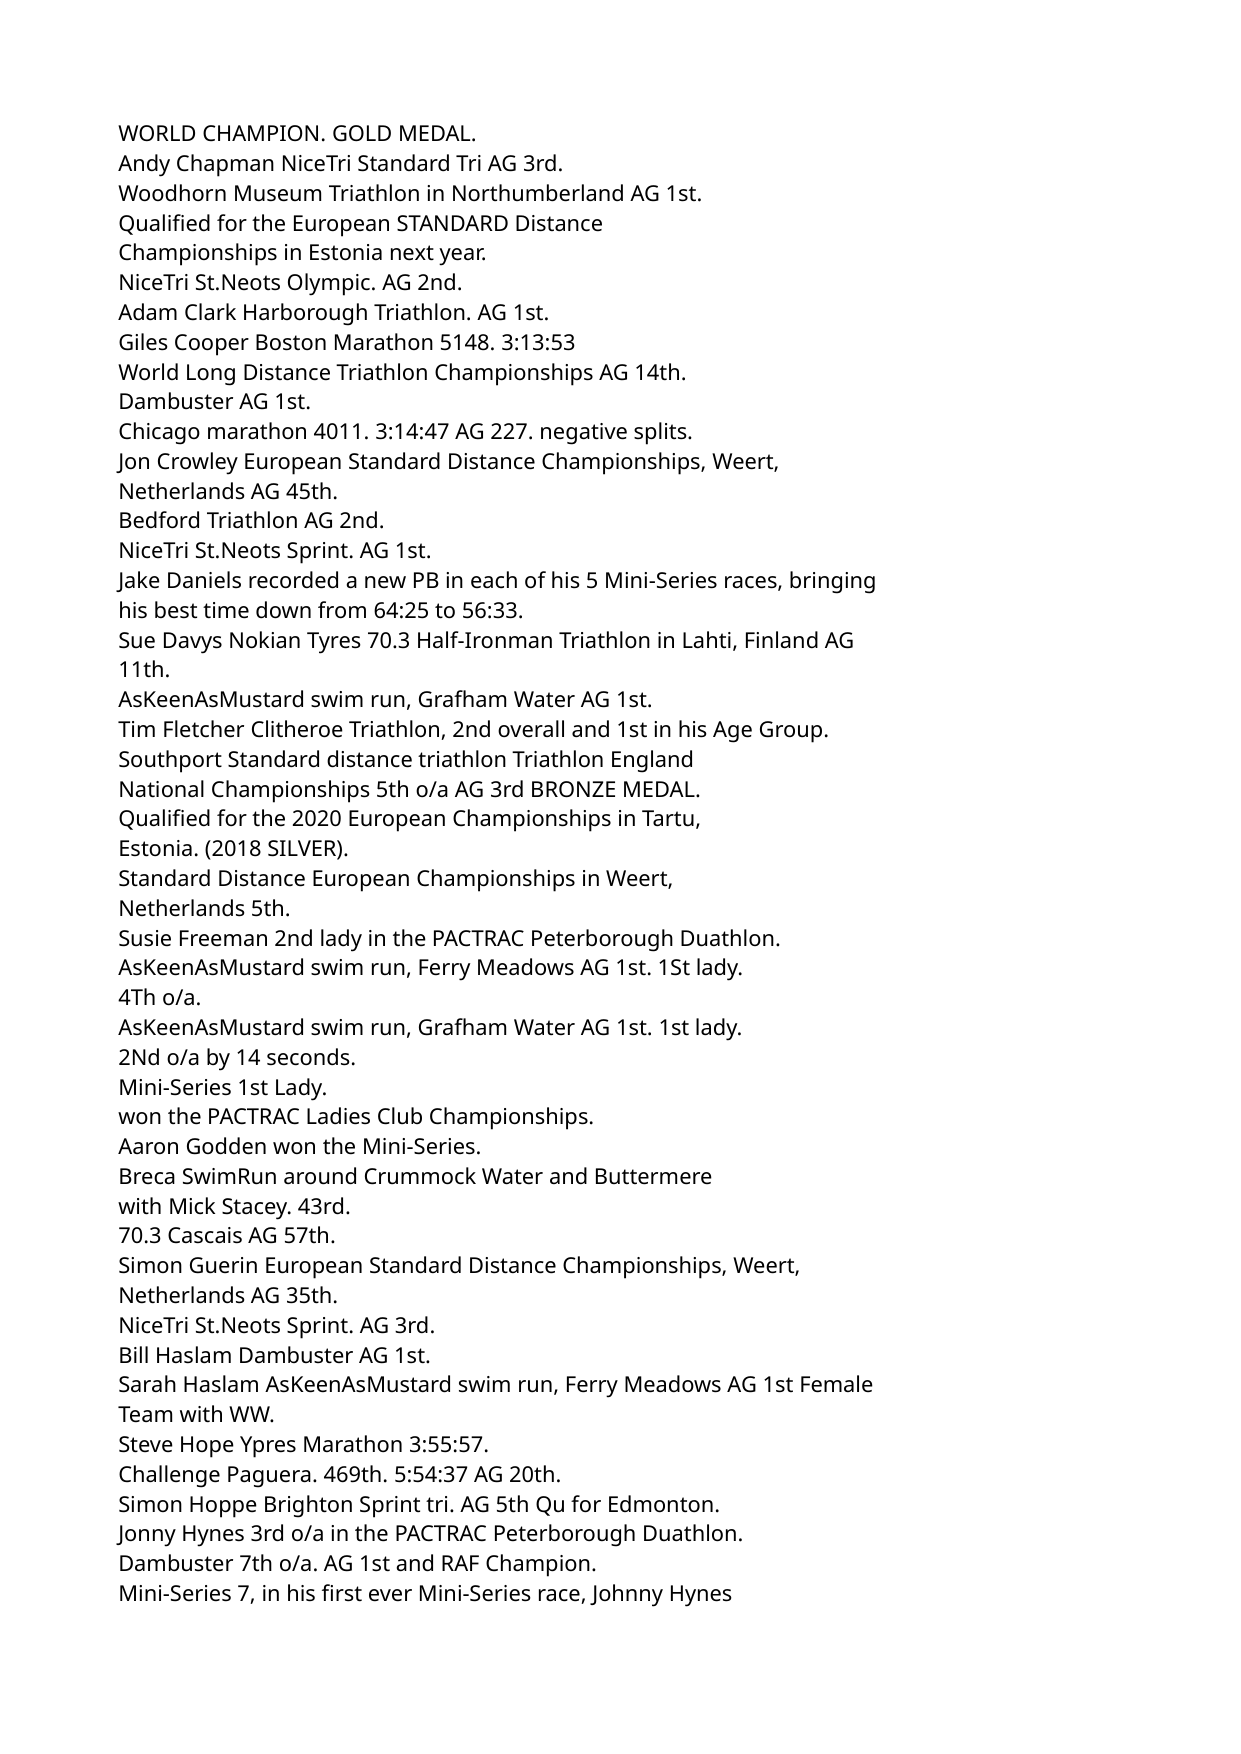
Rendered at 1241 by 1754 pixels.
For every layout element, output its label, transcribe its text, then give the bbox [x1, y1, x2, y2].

text Sue Davys Nokian Tyres 70.3 Half-Ironman Triathlon in Lahti, Finland AG [118, 624, 1122, 654]
text Qualified for the 2020 European Championships in Tartu, [118, 803, 1122, 833]
text Sarah Haslam AsKeenAsMustard swim run, Ferry Meadows AG 1st Female [118, 1369, 1122, 1399]
text Susie Freeman 2nd lady in the PACTRAC Peterborough Duathlon. [118, 922, 1122, 952]
text Dambuster 7th o/a. AG 1st and RAF Champion. [118, 1548, 1122, 1578]
text Netherlands AG 45th. [118, 476, 1122, 505]
text Tim Fletcher Clitheroe Triathlon, 2nd overall and 1st in his Age Group. [118, 714, 1122, 744]
text Netherlands 5th. [118, 893, 1122, 922]
text Simon Hoppe Brighton Sprint tri. AG 5th Qu for Edmonton. [118, 1488, 1122, 1518]
text NiceTri St.Neots Olympic. AG 2nd. [118, 267, 1122, 297]
text Steve Hope Ypres Marathon 3:55:57. [118, 1429, 1122, 1459]
text Bedford Triathlon AG 2nd. [118, 505, 1122, 535]
text AsKeenAsMustard swim run, Grafham Water AG 1st. [118, 684, 1122, 714]
text National Championships 5th o/a AG 3rd BRONZE MEDAL. [118, 773, 1122, 803]
text Qualified for the European STANDARD Distance [118, 207, 1122, 237]
text Team with WW. [118, 1399, 1122, 1429]
text his best time down from 64:25 to 56:33. [118, 595, 1122, 624]
text Giles Cooper Boston Marathon 5148. 3:13:53 [118, 327, 1122, 356]
text Simon Guerin European Standard Distance Championships, Weert, [118, 1250, 1122, 1280]
text Breca SwimRun around Crummock Water and Buttermere [118, 1161, 1122, 1191]
text Mini-Series 7, in his first ever Mini-Series race, Johnny Hynes [118, 1578, 1122, 1608]
text AsKeenAsMustard swim run, Ferry Meadows AG 1st. 1St lady. [118, 952, 1122, 982]
text Estonia. (2018 SILVER). [118, 833, 1122, 863]
text Netherlands AG 35th. [118, 1280, 1122, 1310]
text Southport Standard distance triathlon Triathlon England [118, 744, 1122, 773]
text with Mick Stacey. 43rd. [118, 1191, 1122, 1220]
text Jonny Hynes 3rd o/a in the PACTRAC Peterborough Duathlon. [118, 1518, 1122, 1548]
text Mini-Series 1st Lady. [118, 1071, 1122, 1101]
text Andy Chapman NiceTri Standard Tri AG 3rd. [118, 148, 1122, 178]
text Championships in Estonia next year. [118, 237, 1122, 267]
text AsKeenAsMustard swim run, Grafham Water AG 1st. 1st lady. [118, 1012, 1122, 1042]
text Jake Daniels recorded a new PB in each of his 5 Mini-Series races, bringing [118, 565, 1122, 595]
text Chicago marathon 4011. 3:14:47 AG 227. negative splits. [118, 416, 1122, 446]
text Aaron Godden won the Mini-Series. [118, 1131, 1122, 1161]
text Standard Distance European Championships in Weert, [118, 863, 1122, 893]
text Jon Crowley European Standard Distance Championships, Weert, [118, 446, 1122, 476]
text Woodhorn Museum Triathlon in Northumberland AG 1st. [118, 178, 1122, 207]
text 2Nd o/a by 14 seconds. [118, 1042, 1122, 1071]
text NiceTri St.Neots Sprint. AG 3rd. [118, 1310, 1122, 1339]
text won the PACTRAC Ladies Club Championships. [118, 1101, 1122, 1131]
text World Long Distance Triathlon Championships AG 14th. [118, 356, 1122, 386]
text 4Th o/a. [118, 982, 1122, 1012]
text NiceTri St.Neots Sprint. AG 1st. [118, 535, 1122, 565]
text 70.3 Cascais AG 57th. [118, 1220, 1122, 1250]
text Bill Haslam Dambuster AG 1st. [118, 1339, 1122, 1369]
text Dambuster AG 1st. [118, 386, 1122, 416]
text Challenge Paguera. 469th. 5:54:37 AG 20th. [118, 1459, 1122, 1488]
text 11th. [118, 654, 1122, 684]
text WORLD CHAMPION. GOLD MEDAL. [118, 118, 1122, 148]
text Adam Clark Harborough Triathlon. AG 1st. [118, 297, 1122, 327]
